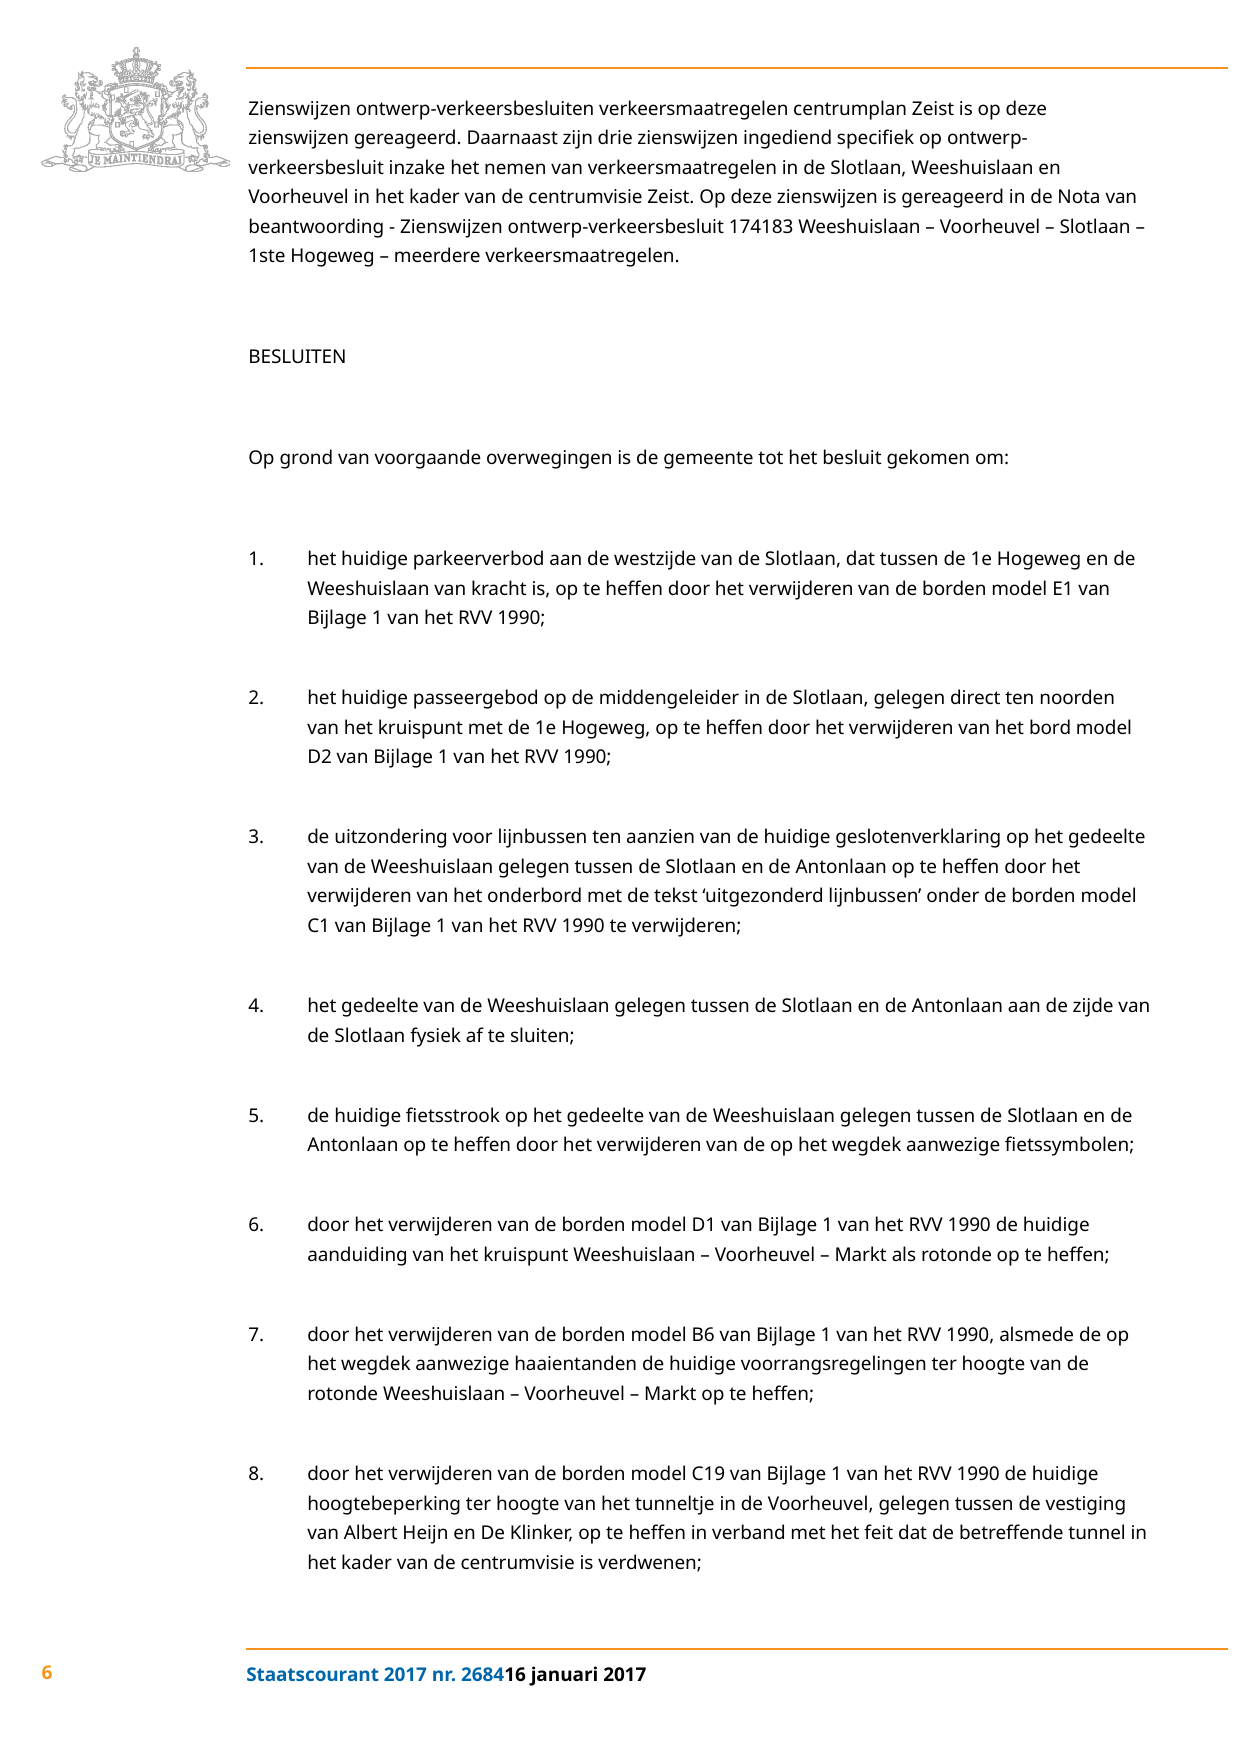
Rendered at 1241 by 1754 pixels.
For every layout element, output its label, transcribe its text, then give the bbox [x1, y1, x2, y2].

picture [41, 47, 231, 172]
list de huidige fietsstrook op het gedeelte van de Weeshuislaan gelegen tussen de Slotlaan en de Antonlaan op te heffen door het verwijderen van de op het wegdek aanwezige fietssymbolen; [248, 1102, 1152, 1157]
list het huidige parkeerverbod aan de westzijde van de Slotlaan, dat tussen de 1e Hogeweg en de Weeshuislaan van kracht is, op te heffen door het verwijderen van de borden model E1 van Bijlage 1 van het RVV 1990; [248, 545, 1152, 630]
list door het verwijderen van de borden model C19 van Bijlage 1 van het RVV 1990 de huidige hoogtebeperking ter hoogte van het tunneltje in de Voorheuvel, gelegen tussen de vestiging van Albert Heijn en De Klinker, op te heffen in verband met het feit dat de betreffende tunnel in het kader van de centrumvisie is verdwenen; [248, 1460, 1152, 1575]
text - Zienswijzen ontwerp-verkeersbesluiten verkeersmaatregelen centrumplan Zeist is op deze zienswijzen gereageerd. Daarnaast zijn drie zienswijzen ingediend specifiek op ontwerp-verkeersbesluit inzake het nemen van verkeersmaatregelen in de Slotlaan, Weeshuislaan en Voorheuvel in het kader van de centrumvisie Zeist. Op deze zienswijzen is gereageerd in de Nota van beantwoording - Zienswijzen ontwerp-verkeersbesluit 174183 Weeshuislaan – Voorheuvel – Slotlaan – 1ste Hogeweg – meerdere verkeersmaatregelen. [248, 95, 1152, 268]
list door het verwijderen van de borden model B6 van Bijlage 1 van het RVV 1990, alsmede de op het wegdek aanwezige haaientanden de huidige voorrangsregelingen ter hoogte van de rotonde Weeshuislaan – Voorheuvel – Markt op te heffen; [248, 1321, 1152, 1406]
text Op grond van voorgaande overwegingen is de gemeente tot het besluit gekomen om: [248, 444, 1152, 470]
list door het verwijderen van de borden model D1 van Bijlage 1 van het RVV 1990 de huidige aanduiding van het kruispunt Weeshuislaan – Voorheuvel – Markt als rotonde op te heffen; [248, 1211, 1152, 1267]
list het gedeelte van de Weeshuislaan gelegen tussen de Slotlaan en de Antonlaan aan de zijde van de Slotlaan fysiek af te sluiten; [248, 992, 1152, 1048]
list het huidige passeergebod op de middengeleider in de Slotlaan, gelegen direct ten noorden van het kruispunt met de 1e Hogeweg, op te heffen door het verwijderen van het bord model D2 van Bijlage 1 van het RVV 1990; [248, 684, 1152, 769]
text BESLUITEN [248, 343, 1152, 369]
list de uitzondering voor lijnbussen ten aanzien van de huidige geslotenverklaring op het gedeelte van de Weeshuislaan gelegen tussen de Slotlaan en de Antonlaan op te heffen door het verwijderen van het onderbord met de tekst ‘uitgezonderd lijnbussen’ onder de borden model C1 van Bijlage 1 van het RVV 1990 te verwijderen; [248, 823, 1152, 938]
